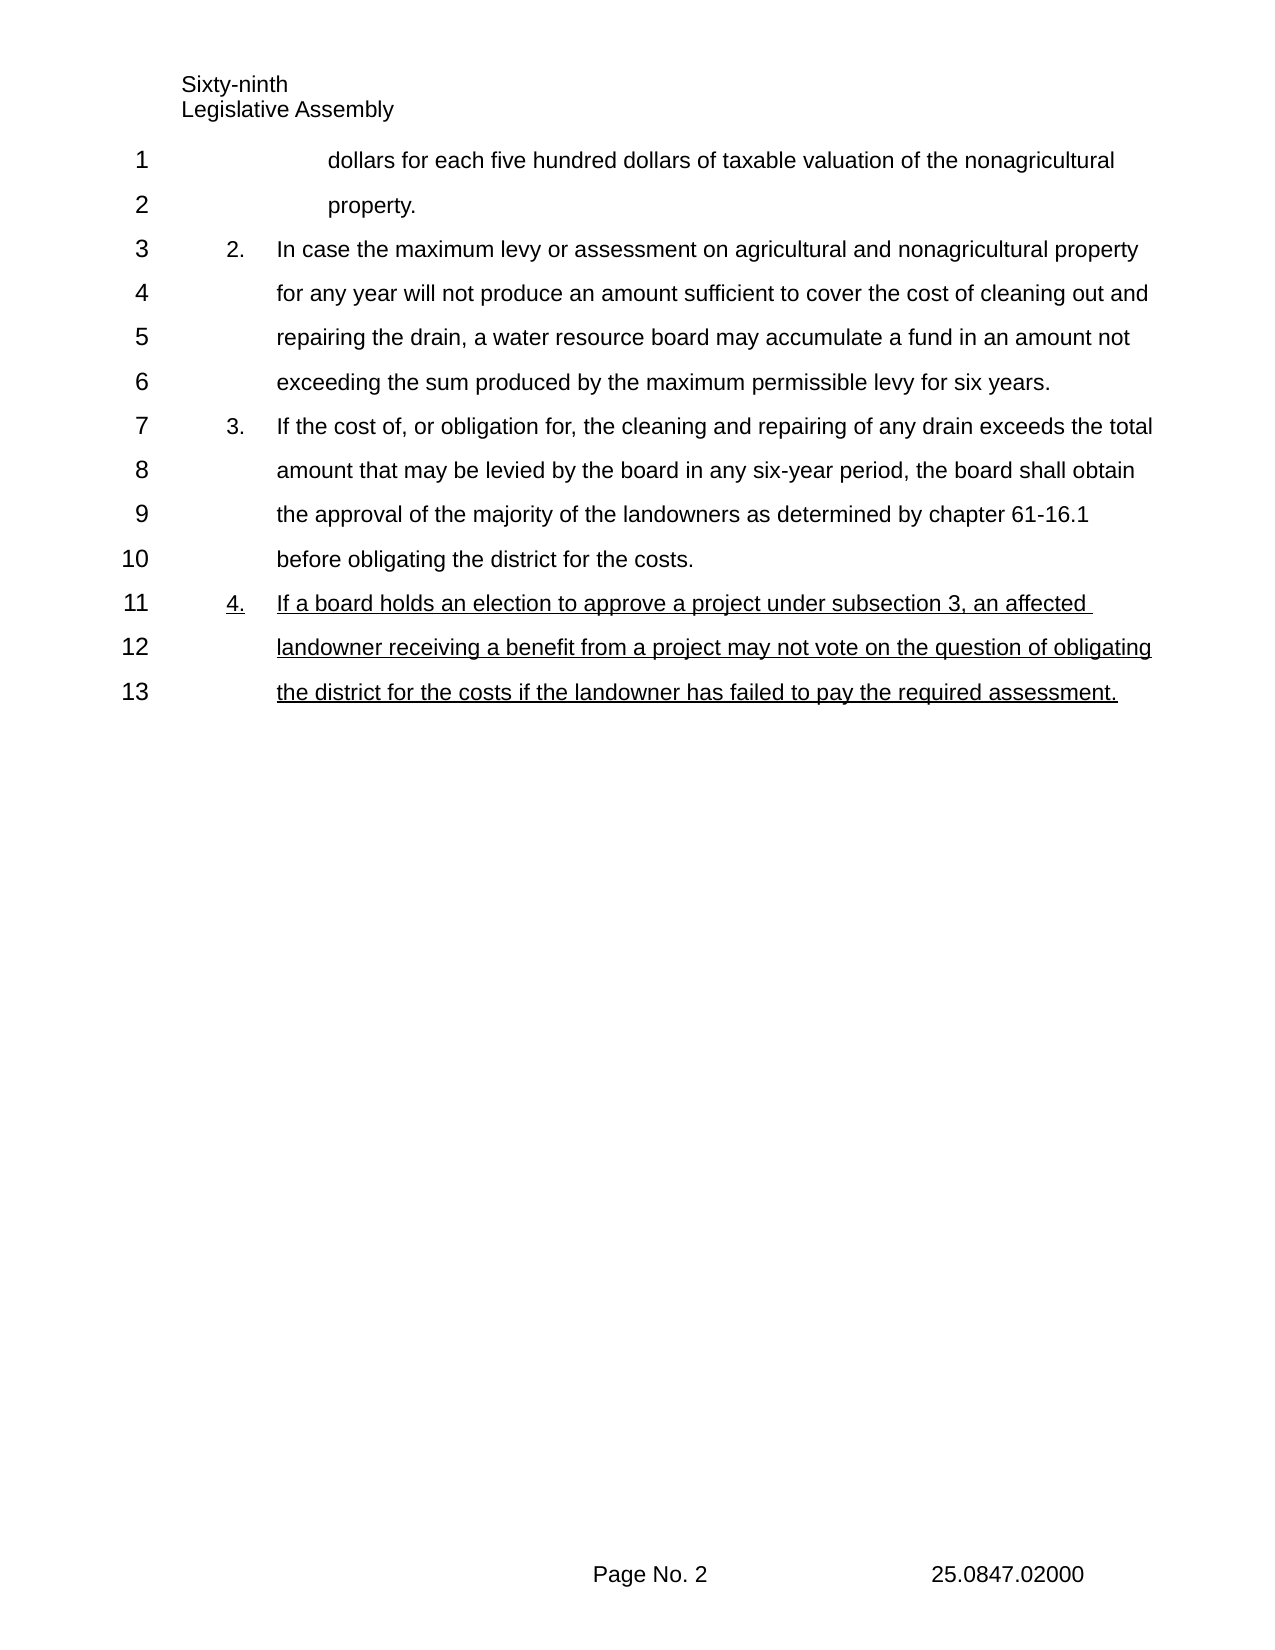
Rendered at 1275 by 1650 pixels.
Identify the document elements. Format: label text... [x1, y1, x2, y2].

text 2. In case the maximum levy or assessment on agricultural and nonagricultural property for any year will not produce an amount sufficient to cover the cost of cleaning out and repairing the drain, a water resource board may accumulate a fund in an amount not exceeding the sum produced by the maximum permissible levy for six years. [181, 222, 1154, 399]
text 4. If a board holds an election to approve a project under subsection 3, an affected landowner receiving a benefit from a project may not vote on the question of obligating the district for the costs if the landowner has failed to pay the required assessment. [181, 576, 1154, 709]
text dollars for each five hundred dollars of taxable valuation of the nonagricultural property. [181, 133, 1154, 222]
text 3. If the cost of, or obligation for, the cleaning and repairing of any drain exceeds the total amount that may be levied by the board in any six‑year period, the board shall obtain the approval of the majority of the landowners as determined by chapter 61‑16.1 before obligating the district for the costs. [181, 399, 1154, 576]
